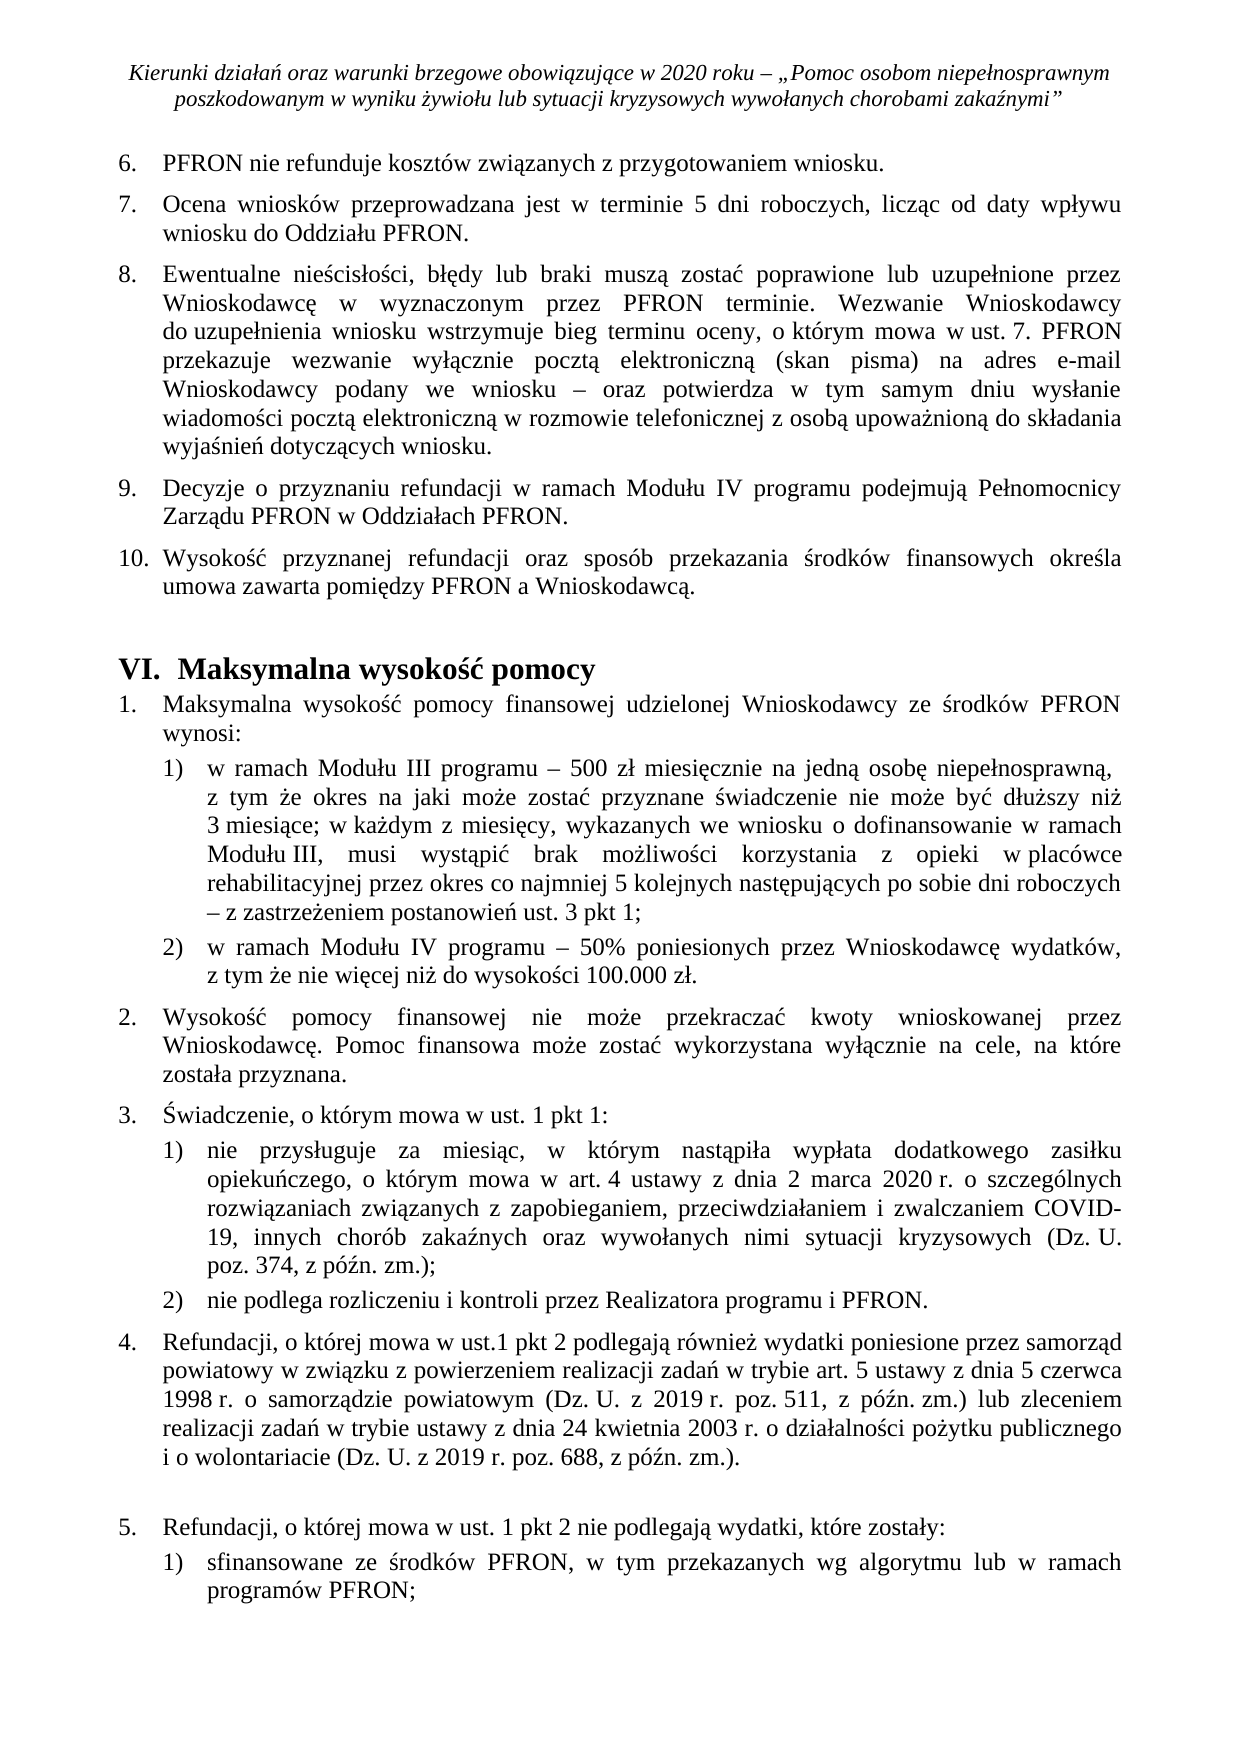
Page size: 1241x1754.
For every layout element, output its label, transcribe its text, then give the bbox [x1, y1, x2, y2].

list Decyzje o przyznaniu refundacji w ramach Modułu IV programu podejmują Pełnomocnicy Zarządu PFRON w Oddziałach PFRON. [118, 473, 1122, 530]
list sfinansowane ze środków PFRON, w tym przekazanych wg algorytmu lub w ramach programów PFRON; [162, 1547, 1122, 1604]
list Wysokość przyznanej refundacji oraz sposób przekazania środków finansowych określa umowa zawarta pomiędzy PFRON a Wnioskodawcą. [118, 543, 1122, 600]
text VI. Maksymalna wysokość pomocy [118, 650, 1122, 686]
list PFRON nie refunduje kosztów związanych z przygotowaniem wniosku. [118, 148, 1122, 176]
list Wysokość pomocy finansowej nie może przekraczać kwoty wnioskowanej przez Wnioskodawcę. Pomoc finansowa może zostać wykorzystana wyłącznie na cele, na które została przyznana. [118, 1002, 1122, 1088]
list Maksymalna wysokość pomocy finansowej udzielonej Wnioskodawcy ze środków PFRON wynosi: [118, 689, 1122, 747]
list w ramach Modułu IV programu – 50% poniesionych przez Wnioskodawcę wydatków, z tym że nie więcej niż do wysokości 100.000 zł. [162, 932, 1122, 989]
list Refundacji, o której mowa w ust. 1 pkt 2 nie podlegają wydatki, które zostały: [118, 1512, 1122, 1540]
list Refundacji, o której mowa w ust.1 pkt 2 podlegają również wydatki poniesione przez samorząd powiatowy w związku z powierzeniem realizacji zadań w trybie art. 5 ustawy z dnia 5 czerwca 1998 r. o samorządzie powiatowym (Dz. U. z 2019 r. poz. 511, z późn. zm.) lub zleceniem realizacji zadań w trybie ustawy z dnia 24 kwietnia 2003 r. o działalności pożytku publicznego i o wolontariacie (Dz. U. z 2019 r. poz. 688, z późn. zm.). [118, 1327, 1122, 1470]
list Ewentualne nieścisłości, błędy lub braki muszą zostać poprawione lub uzupełnione przez Wnioskodawcę w wyznaczonym przez PFRON terminie. Wezwanie Wnioskodawcy do uzupełnienia wniosku wstrzymuje bieg terminu oceny, o którym mowa w ust. 7. PFRON przekazuje wezwanie wyłącznie pocztą elektroniczną (skan pisma) na adres e-mail Wnioskodawcy podany we wniosku – oraz potwierdza w tym samym dniu wysłanie wiadomości pocztą elektroniczną w rozmowie telefonicznej z osobą upoważnioną do składania wyjaśnień dotyczących wniosku. [118, 259, 1122, 460]
list nie przysługuje za miesiąc, w którym nastąpiła wypłata dodatkowego zasiłku opiekuńczego, o którym mowa w art. 4 ustawy z dnia 2 marca 2020 r. o szczególnych rozwiązaniach związanych z zapobieganiem, przeciwdziałaniem i zwalczaniem COVID-19, innych chorób zakaźnych oraz wywołanych nimi sytuacji kryzysowych (Dz. U. poz. 374, z późn. zm.); [162, 1135, 1122, 1279]
list nie podlega rozliczeniu i kontroli przez Realizatora programu i PFRON. [162, 1285, 1122, 1314]
list Ocena wniosków przeprowadzana jest w terminie 5 dni roboczych, licząc od daty wpływu wniosku do Oddziału PFRON. [118, 189, 1122, 246]
list w ramach Modułu III programu – 500 zł miesięcznie na jedną osobę niepełnosprawną, z tym że okres na jaki może zostać przyznane świadczenie nie może być dłuższy niż 3 miesiące; w każdym z miesięcy, wykazanych we wniosku o dofinansowanie w ramach Modułu III, musi wystąpić brak możliwości korzystania z opieki w placówce rehabilitacyjnej przez okres co najmniej 5 kolejnych następujących po sobie dni roboczych – z zastrzeżeniem postanowień ust. 3 pkt 1; [162, 753, 1122, 925]
list Świadczenie, o którym mowa w ust. 1 pkt 1: [118, 1100, 1122, 1129]
